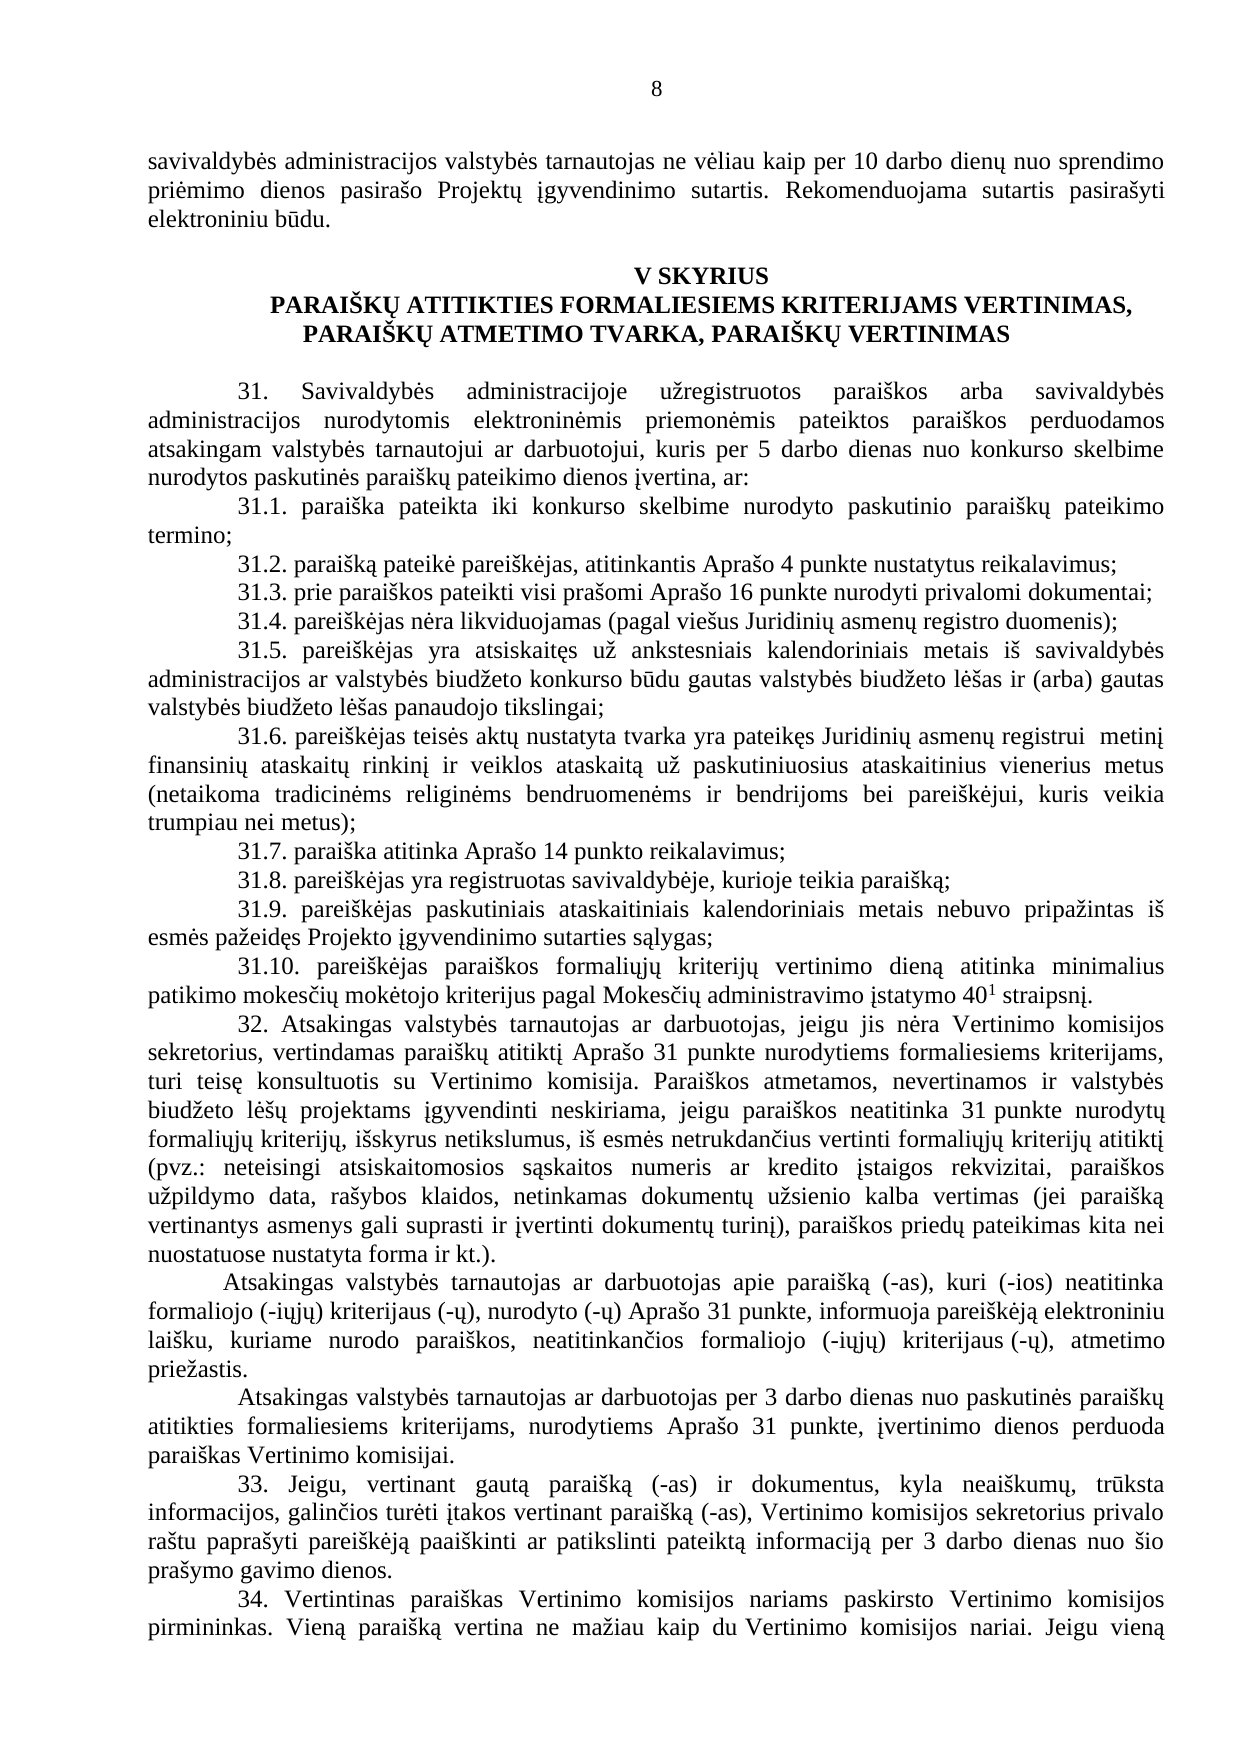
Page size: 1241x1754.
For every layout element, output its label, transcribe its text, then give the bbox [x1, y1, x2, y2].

text 31.10. pareiškėjas paraiškos formaliųjų kriterijų vertinimo dieną atitinka minimalius patikimo mokesčių mokėtojo kriterijus pagal Mokesčių administravimo įstatymo 401 straipsnį. [148, 951, 1165, 1009]
text 31.5. pareiškėjas yra atsiskaitęs už ankstesniais kalendoriniais metais iš savivaldybės administracijos ar valstybės biudžeto konkurso būdu gautas valstybės biudžeto lėšas ir (arba) gautas valstybės biudžeto lėšas panaudojo tikslingai; [148, 635, 1165, 721]
text 32. Atsakingas valstybės tarnautojas ar darbuotojas, jeigu jis nėra Vertinimo komisijos sekretorius, vertindamas paraiškų atitiktį Aprašo 31 punkte nurodytiems formaliesiems kriterijams, turi teisę konsultuotis su Vertinimo komisija. Paraiškos atmetamos, nevertinamos ir valstybės biudžeto lėšų projektams įgyvendinti neskiriama, jeigu paraiškos neatitinka 31 punkte nurodytų formaliųjų kriterijų, išskyrus netikslumus, iš esmės netrukdančius vertinti formaliųjų kriterijų atitiktį (pvz.: neteisingi atsiskaitomosios sąskaitos numeris ar kredito įstaigos rekvizitai, paraiškos užpildymo data, rašybos klaidos, netinkamas dokumentų užsienio kalba vertimas (jei paraišką vertinantys asmenys gali suprasti ir įvertinti dokumentų turinį), paraiškos priedų pateikimas kita nei nuostatuose nustatyta forma ir kt.). [148, 1009, 1165, 1267]
text 31.8. pareiškėjas yra registruotas savivaldybėje, kurioje teikia paraišką; [148, 865, 1165, 894]
text 31.4. pareiškėjas nėra likviduojamas (pagal viešus Juridinių asmenų registro duomenis); [148, 606, 1165, 635]
text 34. Vertintinas paraiškas Vertinimo komisijos nariams paskirsto Vertinimo komisijos pirmininkas. Vieną paraišką vertina ne mažiau kaip du Vertinimo komisijos nariai. Jeigu vieną [148, 1584, 1165, 1641]
text Atsakingas valstybės tarnautojas ar darbuotojas per 3 darbo dienas nuo paskutinės paraiškų atitikties formaliesiems kriterijams, nurodytiems Aprašo 31 punkte, įvertinimo dienos perduoda paraiškas Vertinimo komisijai. [148, 1382, 1165, 1469]
text 31.9. pareiškėjas paskutiniais ataskaitiniais kalendoriniais metais nebuvo pripažintas iš esmės pažeidęs Projekto įgyvendinimo sutarties sąlygas; [148, 894, 1165, 951]
text 31. Savivaldybės administracijoje užregistruotos paraiškos arba savivaldybės administracijos nurodytomis elektroninėmis priemonėmis pateiktos paraiškos perduodamos atsakingam valstybės tarnautojui ar darbuotojui, kuris per 5 darbo dienas nuo konkurso skelbime nurodytos paskutinės paraiškų pateikimo dienos įvertina, ar: [148, 376, 1165, 491]
text 31.2. paraišką pateikė pareiškėjas, atitinkantis Aprašo 4 punkte nustatytus reikalavimus; [148, 549, 1165, 577]
text 31.6. pareiškėjas teisės aktų nustatyta tvarka yra pateikęs Juridinių asmenų registrui metinį finansinių ataskaitų rinkinį ir veiklos ataskaitą už paskutiniuosius ataskaitinius vienerius metus (netaikoma tradicinėms religinėms bendruomenėms ir bendrijoms bei pareiškėjui, kuris veikia trumpiau nei metus); [148, 721, 1165, 836]
text 31.7. paraiška atitinka Aprašo 14 punkto reikalavimus; [148, 836, 1165, 865]
text 33. Jeigu, vertinant gautą paraišką (-as) ir dokumentus, kyla neaiškumų, trūksta informacijos, galinčios turėti įtakos vertinant paraišką (-as), Vertinimo komisijos sekretorius privalo raštu paprašyti pareiškėją paaiškinti ar patikslinti pateiktą informaciją per 3 darbo dienas nuo šio prašymo gavimo dienos. [148, 1469, 1165, 1584]
text PARAIŠKŲ ATITIKTIES FORMALIESIEMS KRITERIJAMS VERTINIMAS, PARAIŠKŲ ATMETIMO TVARKA, PARAIŠKŲ VERTINIMAS [148, 290, 1165, 347]
text 31.3. prie paraiškos pateikti visi prašomi Aprašo 16 punkte nurodyti privalomi dokumentai; [148, 577, 1165, 606]
text V SKYRIUS [148, 261, 1165, 290]
text 31.1. paraiška pateikta iki konkurso skelbime nurodyto paskutinio paraiškų pateikimo termino; [148, 491, 1165, 549]
text Atsakingas valstybės tarnautojas ar darbuotojas apie paraišką (-as), kuri (-ios) neatitinka formaliojo (‑iųjų) kriterijaus (-ų), nurodyto (-ų) Aprašo 31 punkte, informuoja pareiškėją elektroniniu laišku, kuriame nurodo paraiškos, neatitinkančios formaliojo (-iųjų) kriterijaus (‑ų), atmetimo priežastis. [148, 1267, 1165, 1382]
text savivaldybės administracijos valstybės tarnautojas ne vėliau kaip per 10 darbo dienų nuo sprendimo priėmimo dienos pasirašo Projektų įgyvendinimo sutartis. Rekomenduojama sutartis pasirašyti elektroniniu būdu. [148, 146, 1165, 232]
